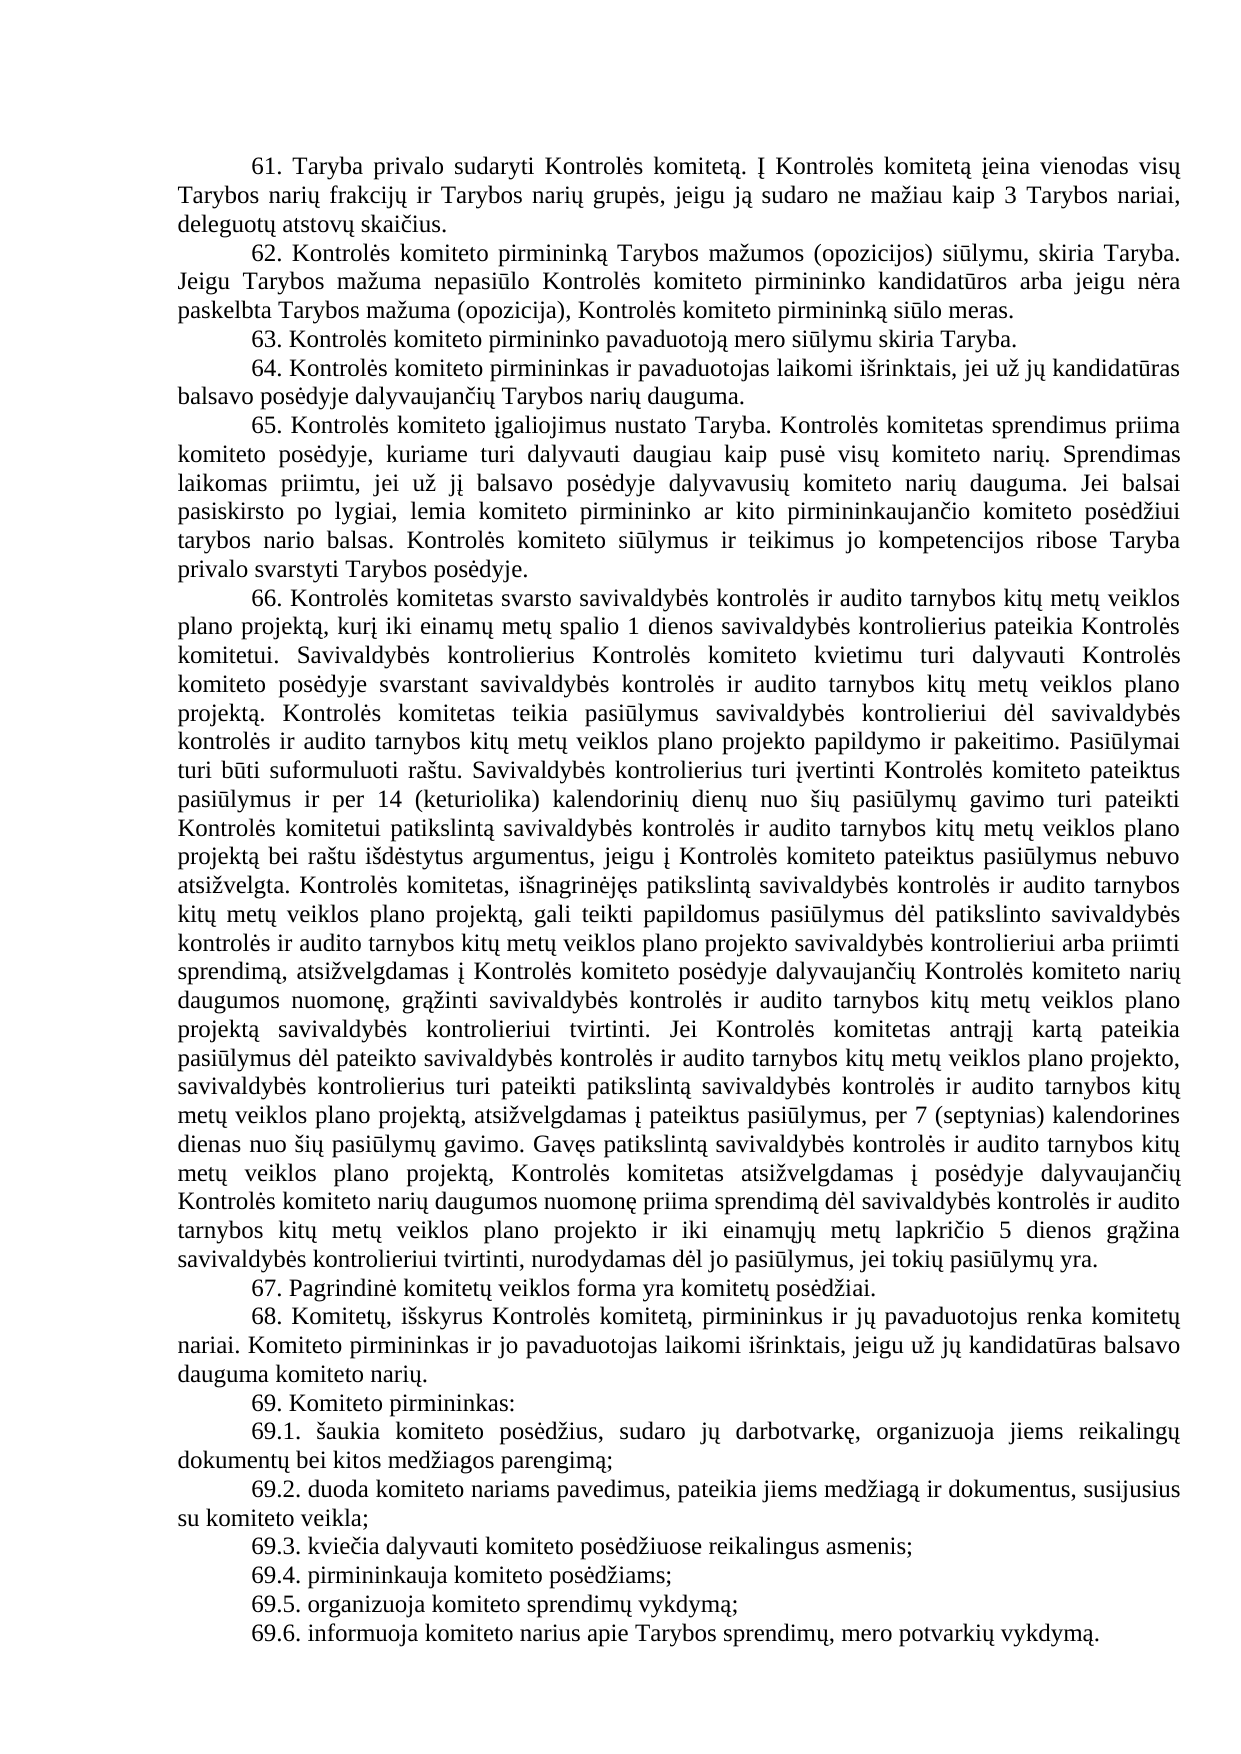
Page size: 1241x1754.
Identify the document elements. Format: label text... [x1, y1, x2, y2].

text 66. Kontrolės komitetas svarsto savivaldybės kontrolės ir audito tarnybos kitų metų veiklos plano projektą, kurį iki einamų metų spalio 1 dienos savivaldybės kontrolierius pateikia Kontrolės komitetui. Savivaldybės kontrolierius Kontrolės komiteto kvietimu turi dalyvauti Kontrolės komiteto posėdyje svarstant savivaldybės kontrolės ir audito tarnybos kitų metų veiklos plano projektą. Kontrolės komitetas teikia pasiūlymus savivaldybės kontrolieriui dėl savivaldybės kontrolės ir audito tarnybos kitų metų veiklos plano projekto papildymo ir pakeitimo. Pasiūlymai turi būti suformuluoti raštu. Savivaldybės kontrolierius turi įvertinti Kontrolės komiteto pateiktus pasiūlymus ir per 14 (keturiolika) kalendorinių dienų nuo šių pasiūlymų gavimo turi pateikti Kontrolės komitetui patikslintą savivaldybės kontrolės ir audito tarnybos kitų metų veiklos plano projektą bei raštu išdėstytus argumentus, jeigu į Kontrolės komiteto pateiktus pasiūlymus nebuvo atsižvelgta. Kontrolės komitetas, išnagrinėjęs patikslintą savivaldybės kontrolės ir audito tarnybos kitų metų veiklos plano projektą, gali teikti papildomus pasiūlymus dėl patikslinto savivaldybės kontrolės ir audito tarnybos kitų metų veiklos plano projekto savivaldybės kontrolieriui arba priimti sprendimą, atsižvelgdamas į Kontrolės komiteto posėdyje dalyvaujančių Kontrolės komiteto narių daugumos nuomonę, grąžinti savivaldybės kontrolės ir audito tarnybos kitų metų veiklos plano projektą savivaldybės kontrolieriui tvirtinti. Jei Kontrolės komitetas antrąjį kartą pateikia pasiūlymus dėl pateikto savivaldybės kontrolės ir audito tarnybos kitų metų veiklos plano projekto, savivaldybės kontrolierius turi pateikti patikslintą savivaldybės kontrolės ir audito tarnybos kitų metų veiklos plano projektą, atsižvelgdamas į pateiktus pasiūlymus, per 7 (septynias) kalendorines dienas nuo šių pasiūlymų gavimo. Gavęs patikslintą savivaldybės kontrolės ir audito tarnybos kitų metų veiklos plano projektą, Kontrolės komitetas atsižvelgdamas į posėdyje dalyvaujančių Kontrolės komiteto narių daugumos nuomonę priima sprendimą dėl savivaldybės kontrolės ir audito tarnybos kitų metų veiklos plano projekto ir iki einamųjų metų lapkričio 5 dienos grąžina savivaldybės kontrolieriui tvirtinti, nurodydamas dėl jo pasiūlymus, jei tokių pasiūlymų yra. [177, 583, 1181, 1273]
text 65. Kontrolės komiteto įgaliojimus nustato Taryba. Kontrolės komitetas sprendimus priima komiteto posėdyje, kuriame turi dalyvauti daugiau kaip pusė visų komiteto narių. Sprendimas laikomas priimtu, jei už jį balsavo posėdyje dalyvavusių komiteto narių dauguma. Jei balsai pasiskirsto po lygiai, lemia komiteto pirmininko ar kito pirmininkaujančio komiteto posėdžiui tarybos nario balsas. Kontrolės komiteto siūlymus ir teikimus jo kompetencijos ribose Taryba privalo svarstyti Tarybos posėdyje. [177, 410, 1181, 583]
text 69.3. kviečia dalyvauti komiteto posėdžiuose reikalingus asmenis; [177, 1531, 1181, 1560]
text 69.6. informuoja komiteto narius apie Tarybos sprendimų, mero potvarkių vykdymą. [177, 1618, 1181, 1646]
text 64. Kontrolės komiteto pirmininkas ir pavaduotojas laikomi išrinktais, jei už jų kandidatūras balsavo posėdyje dalyvaujančių Tarybos narių dauguma. [177, 353, 1181, 410]
text 69.2. duoda komiteto nariams pavedimus, pateikia jiems medžiagą ir dokumentus, susijusius su komiteto veikla; [177, 1474, 1181, 1531]
text 69.4. pirmininkauja komiteto posėdžiams; [177, 1560, 1181, 1589]
text 63. Kontrolės komiteto pirmininko pavaduotoją mero siūlymu skiria Taryba. [177, 324, 1181, 353]
text 69.5. organizuoja komiteto sprendimų vykdymą; [177, 1589, 1181, 1618]
text 61. Taryba privalo sudaryti Kontrolės komitetą. Į Kontrolės komitetą įeina vienodas visų Tarybos narių frakcijų ir Tarybos narių grupės, jeigu ją sudaro ne mažiau kaip 3 Tarybos nariai, deleguotų atstovų skaičius. [177, 151, 1181, 238]
text 62. Kontrolės komiteto pirmininką Tarybos mažumos (opozicijos) siūlymu, skiria Taryba. Jeigu Tarybos mažuma nepasiūlo Kontrolės komiteto pirmininko kandidatūros arba jeigu nėra paskelbta Tarybos mažuma (opozicija), Kontrolės komiteto pirmininką siūlo meras. [177, 238, 1181, 324]
text 69.1. šaukia komiteto posėdžius, sudaro jų darbotvarkę, organizuoja jiems reikalingų dokumentų bei kitos medžiagos parengimą; [177, 1416, 1181, 1474]
text 68. Komitetų, išskyrus Kontrolės komitetą, pirmininkus ir jų pavaduotojus renka komitetų nariai. Komiteto pirmininkas ir jo pavaduotojas laikomi išrinktais, jeigu už jų kandidatūras balsavo dauguma komiteto narių. [177, 1301, 1181, 1388]
text 69. Komiteto pirmininkas: [177, 1388, 1181, 1416]
text 67. Pagrindinė komitetų veiklos forma yra komitetų posėdžiai. [177, 1273, 1181, 1301]
